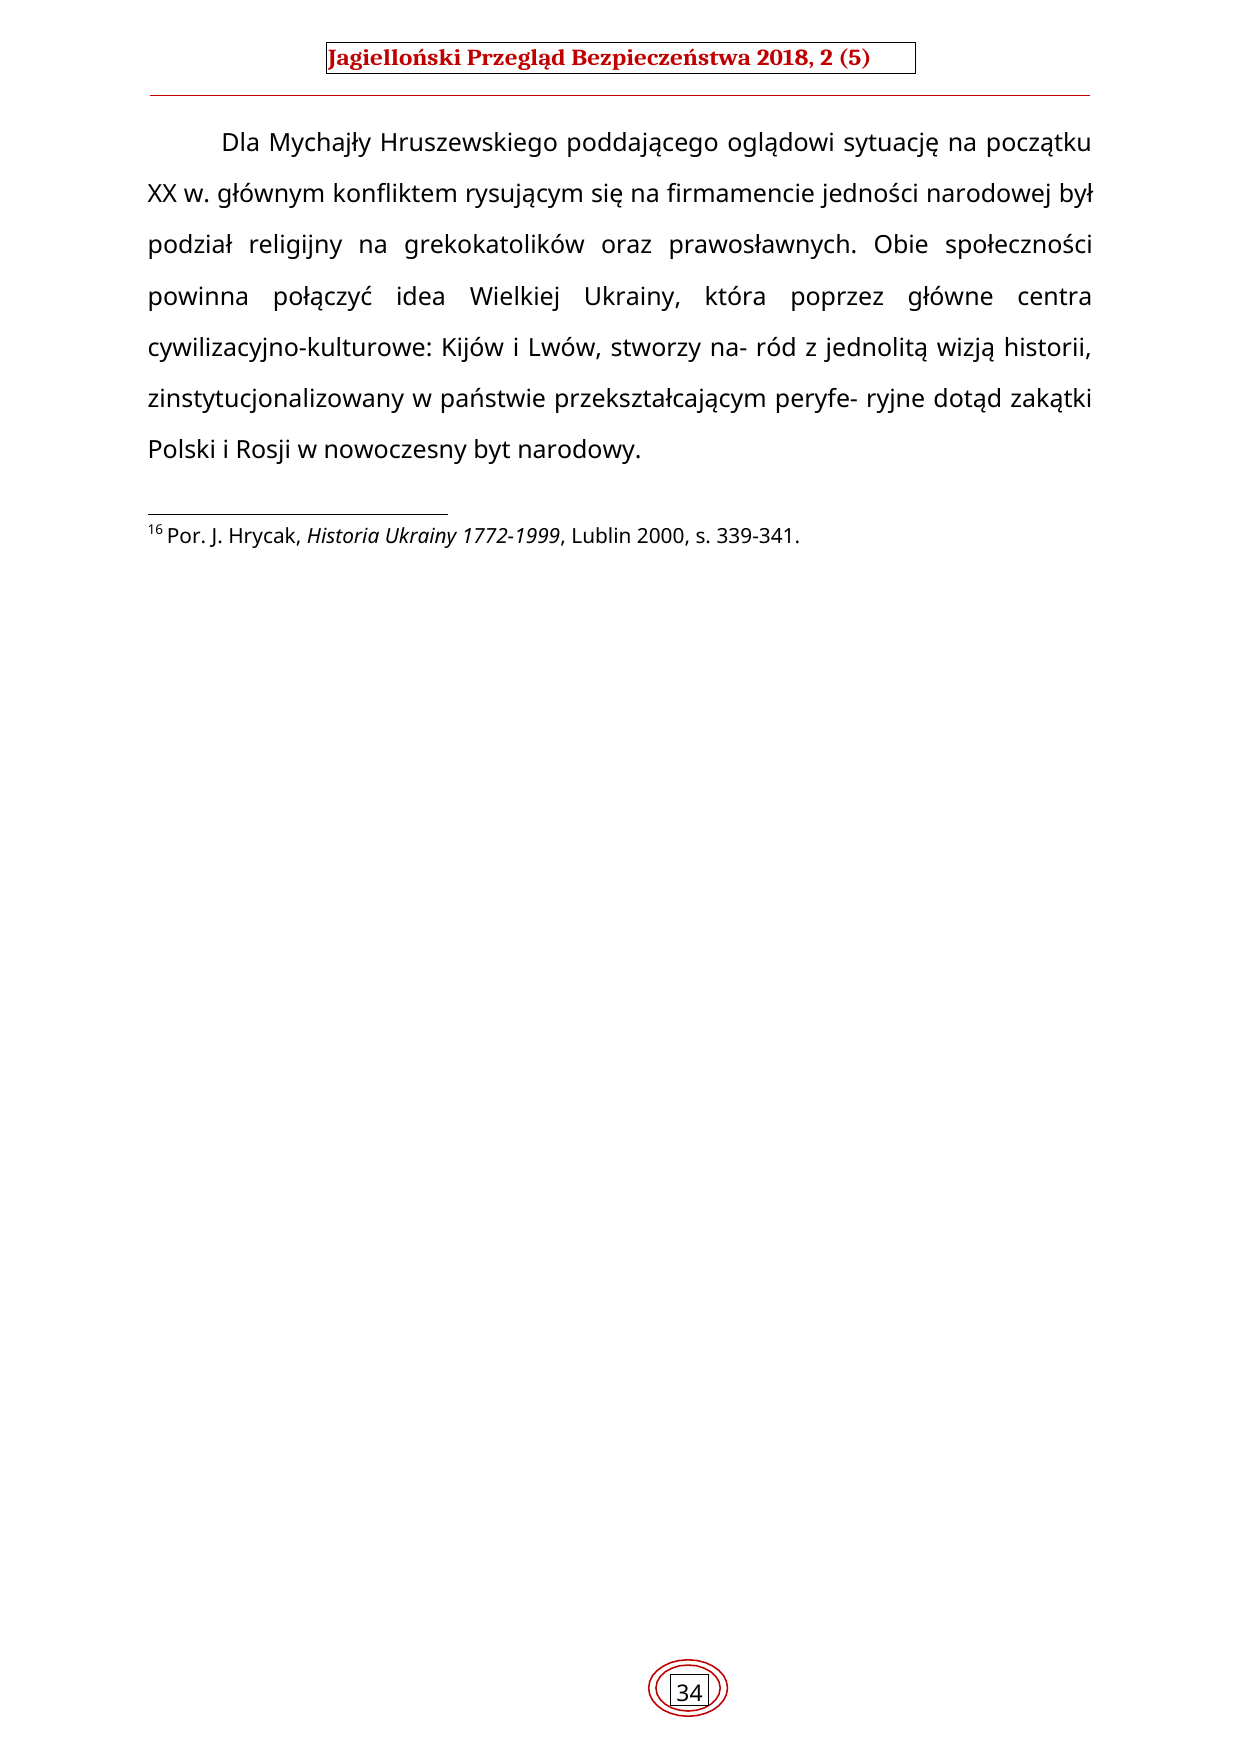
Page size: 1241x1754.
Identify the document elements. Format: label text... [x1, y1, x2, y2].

text Dla Mychajły Hruszewskiego poddającego oglądowi sytuację na początku XX w. głównym konfliktem rysującym się na firmamencie jedności narodowej był podział religijny na grekokatolików oraz prawosławnych. Obie społeczności powinna połączyć idea Wielkiej Ukrainy, która poprzez główne centra cywilizacyjno-kulturowe: Kijów i Lwów, stworzy na- ród z jednolitą wizją historii, zinstytucjonalizowany w państwie przekształcającym peryfe- ryjne dotąd zakątki Polski i Rosji w nowoczesny byt narodowy. [147, 125, 1093, 465]
text 16 Por. J. Hrycak, Historia Ukrainy 1772-1999, Lublin 2000, s. 339-341. [147, 520, 1105, 550]
